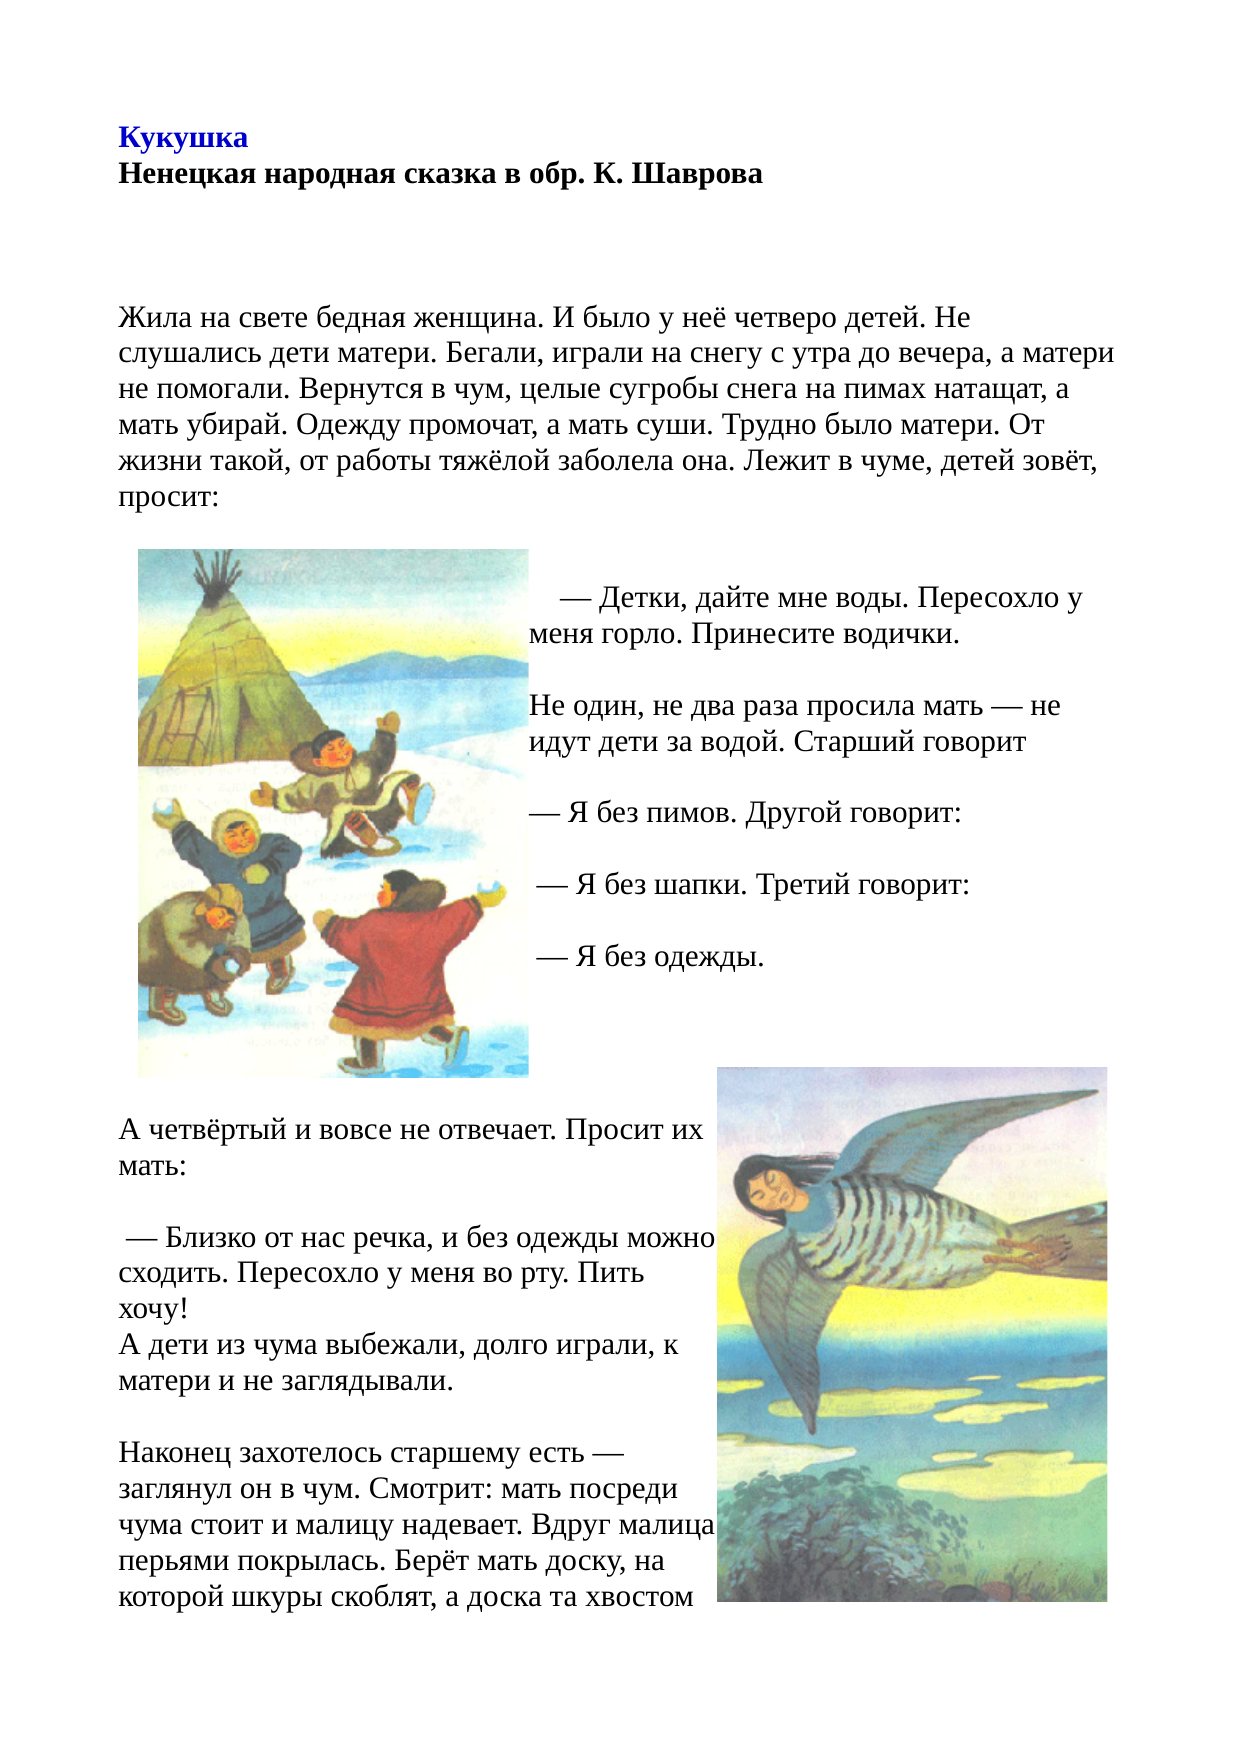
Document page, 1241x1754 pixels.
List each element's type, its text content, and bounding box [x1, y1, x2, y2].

text [118, 578, 138, 650]
text — Я без пимов. Другой говорит: [529, 794, 1122, 830]
text Кукушка [118, 118, 1122, 154]
text [118, 866, 138, 902]
text А четвёртый и вовсе не отвечает. Просит их мать: [118, 1110, 717, 1182]
text Наконец захотелось старшему есть — заглянул он в чум. Смотрит: мать посреди чума стоит и малицу надевает. Вдруг малица перьями покрылась. Берёт мать доску, на которой шкуры скоблят, а доска та хвостом [118, 1433, 1122, 1613]
text Жила на свете бедная женщина. И было у неё четверо детей. Не слушались дети матери. Бегали, играли на снегу с утра до вечера, а матери не помогали. Вернутся в чум, целые сугробы снега на пимах натащат, а мать убирай. Одежду промочат, а мать суши. Трудно было матери. От жизни такой, от работы тяжёлой заболела она. Лежит в чуме, детей зовёт, просит: [118, 298, 1122, 513]
text Не один, не два раза просила мать — не идут дети за водой. Старший говорит [529, 686, 1122, 758]
text [118, 937, 138, 973]
text А дети из чума выбежали, долго играли, к матери и не заглядывали. [118, 1326, 717, 1397]
text — Близко от нас речка, и без одежды можно сходить. Пересохло у меня во рту. Пить хочу! [118, 1218, 717, 1326]
text [118, 794, 138, 830]
text — Я без одежды. [529, 937, 1122, 973]
text Ненецкая народная сказка в обр. К. Шаврова [118, 154, 1122, 190]
text — Детки, дайте мне воды. Пересохло у меня горло. Принесите водички. [529, 578, 1122, 650]
text — Я без шапки. Третий говорит: [529, 866, 1122, 902]
text [1108, 1110, 1122, 1182]
